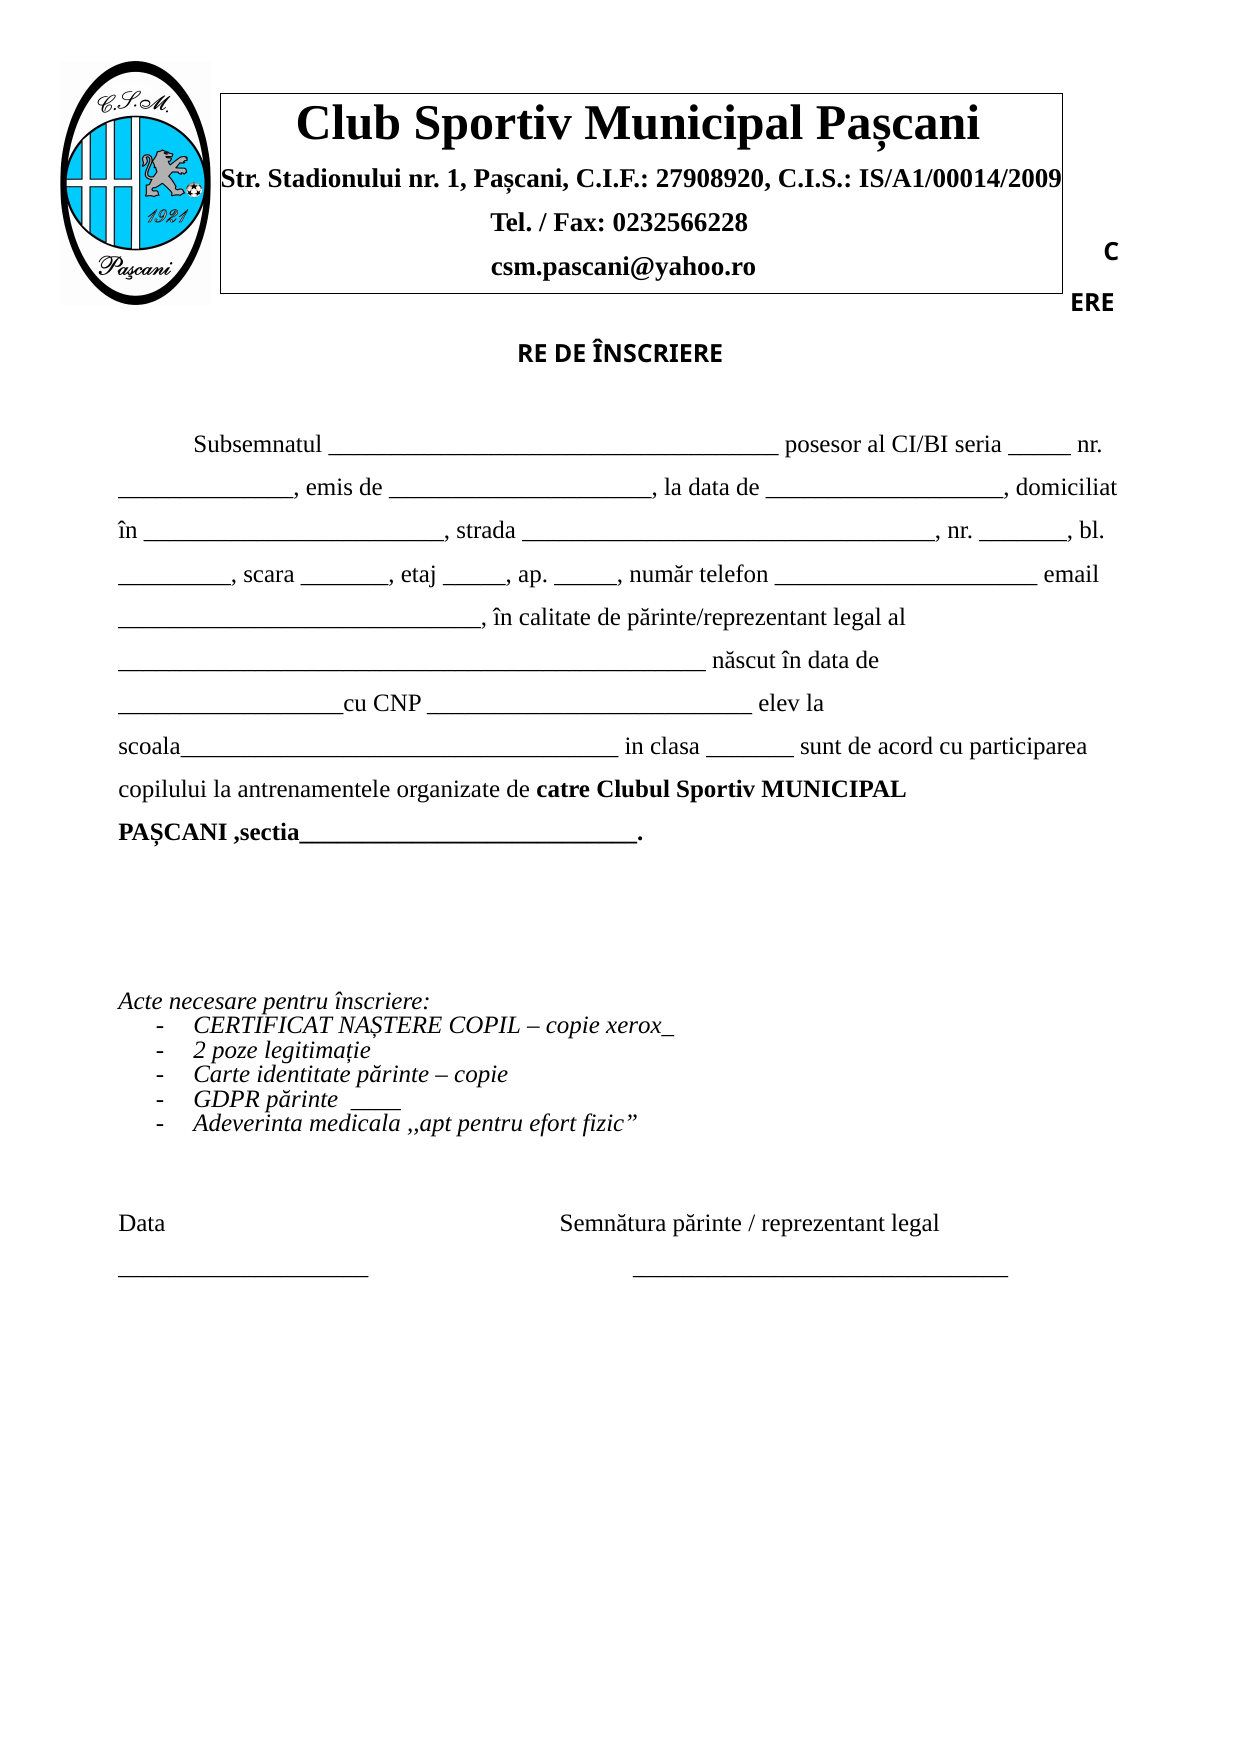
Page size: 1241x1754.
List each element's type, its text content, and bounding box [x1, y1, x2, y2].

text Str. Stadionului nr. 1, Pașcani, C.I.F.: 27908920, C.I.S.: IS/A1/00014/2009 [221, 163, 1062, 194]
text Acte necesare pentru înscriere: [118, 990, 1122, 1014]
text ____________________ ______________________________ [118, 1251, 1122, 1280]
text Club Sportiv Municipal Pașcani [221, 94, 1062, 150]
text Tel. / Fax: 0232566228 [221, 206, 1062, 237]
list 2 poze legitimație [156, 1039, 1122, 1063]
list Carte identitate părinte – copie [156, 1063, 1122, 1087]
list GDPR părinte ____ [156, 1087, 1122, 1112]
text CERERE DE ÎNSCRIERE [118, 233, 1122, 369]
list Adeverinta medicala ,,apt pentru efort fizic” [156, 1112, 1122, 1136]
text csm.pascani@yahoo.ro [221, 250, 1062, 281]
text Subsemnatul ____________________________________ posesor al CI/BI seria _____ nr. ______________, emis de _____________________, la data de ___________________, domiciliat în ________________________, strada _________________________________, nr. _______, bl. _________, scara _______, etaj _____, ap. _____, număr telefon _____________________ email _____________________________, în calitate de părinte/reprezentant legal al _______________________________________________ născut în data de __________________cu CNP __________________________ elev la scoala___________________________________ in clasa _______ sunt de acord cu participarea copilului la antrenamentele organizate de catre Clubul Sportiv MUNICIPAL PAȘCANI ,sectia___________________________. [118, 429, 1122, 846]
list CERTIFICAT NAȘTERE COPIL – copie xerox_ [156, 1014, 1122, 1039]
text Data Semnătura părinte / reprezentant legal [118, 1208, 1122, 1237]
